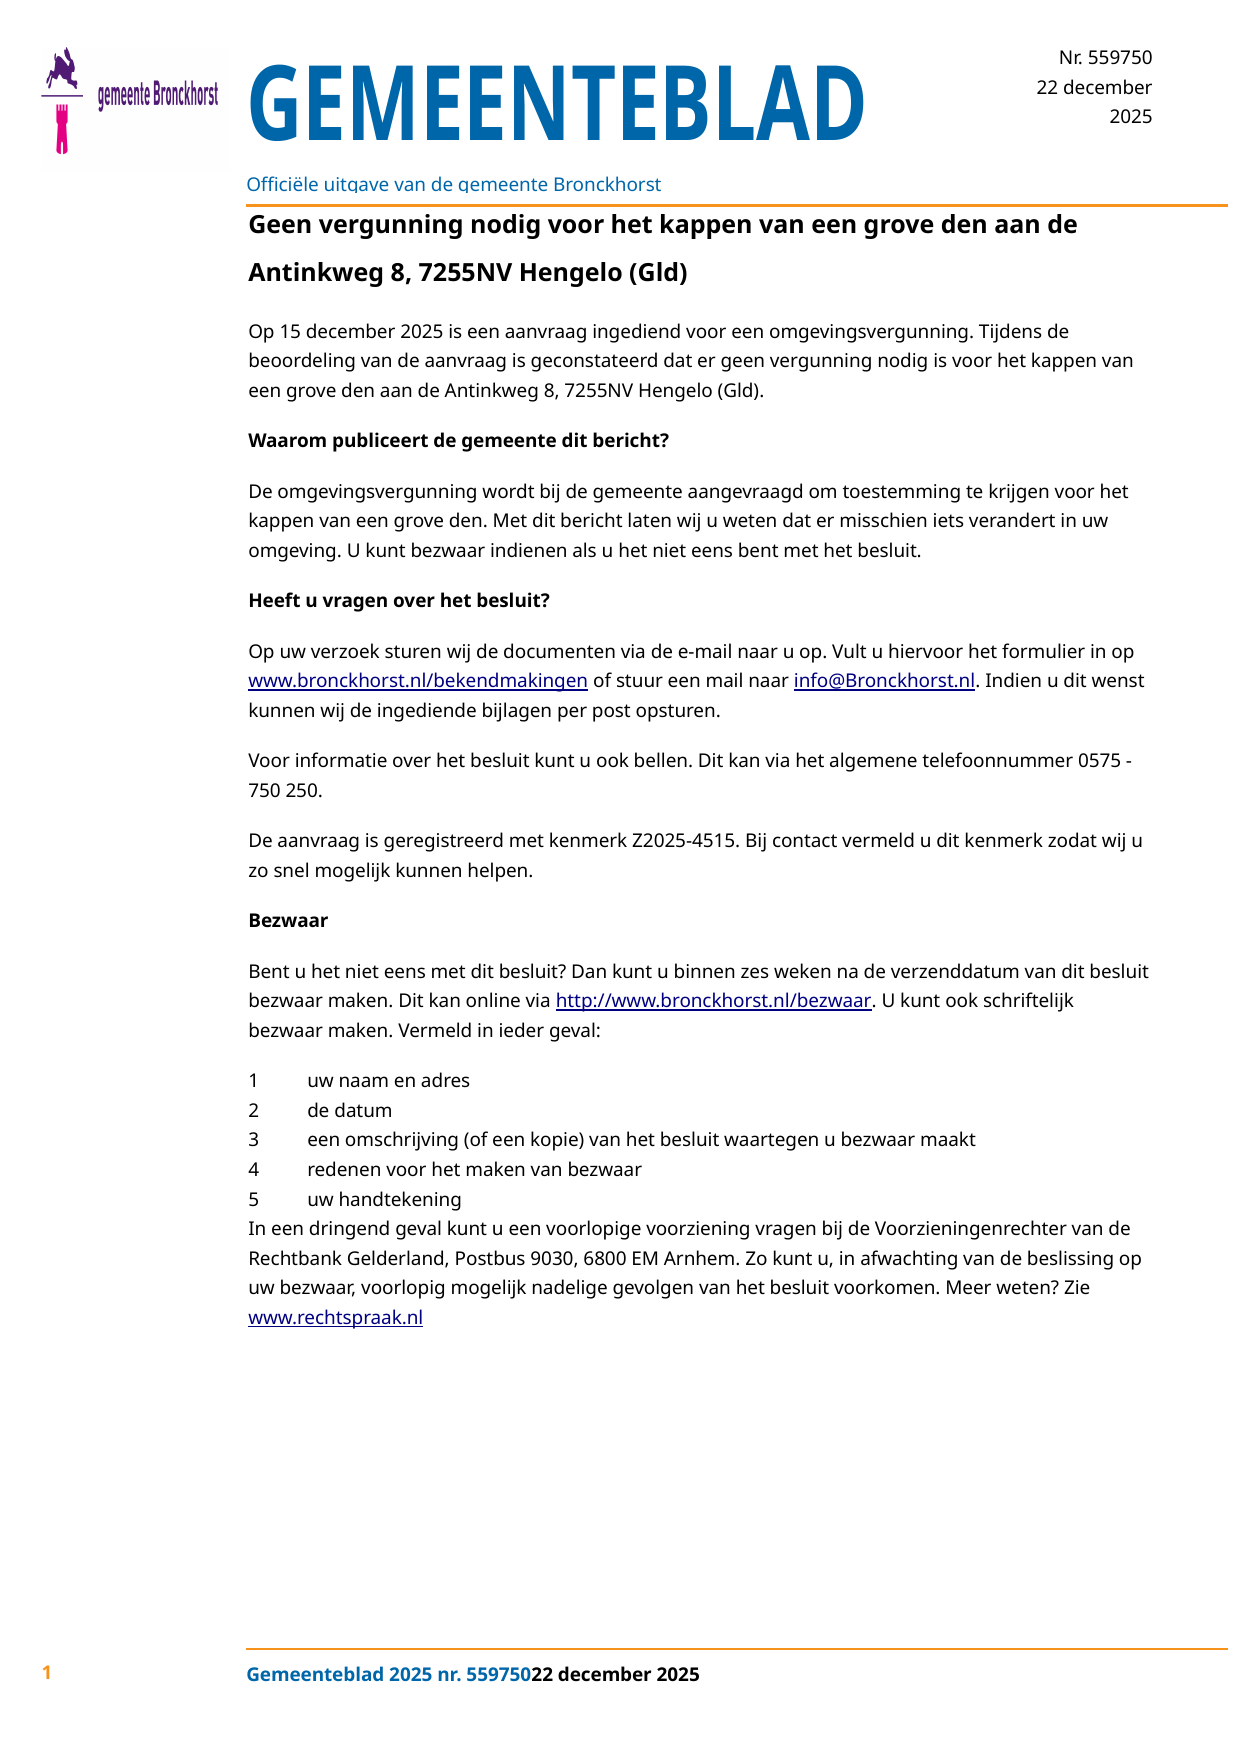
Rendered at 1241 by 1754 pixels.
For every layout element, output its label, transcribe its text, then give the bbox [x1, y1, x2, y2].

picture [41, 47, 231, 172]
text Bent u het niet eens met dit besluit? Dan kunt u binnen zes weken na de verzenddatum van dit besluit bezwaar maken. Dit kan online via http://www.bronckhorst.nl/bezwaar. U kunt ook schriftelijk bezwaar maken. Vermeld in ieder geval: [248, 958, 1152, 1043]
text Heeft u vragen over het besluit? [248, 587, 1152, 613]
list uw naam en adres [248, 1067, 1152, 1093]
text Geen vergunning nodig voor het kappen van een grove den aan de Antinkweg 8, 7255NV Hengelo (Gld) [248, 207, 1152, 288]
list uw handtekening [248, 1186, 1152, 1212]
text Op 15 december 2025 is een aanvraag ingediend voor een omgevingsvergunning. Tijdens de beoordeling van de aanvraag is geconstateerd dat er geen vergunning nodig is voor het kappen van een grove den aan de Antinkweg 8, 7255NV Hengelo (Gld). [248, 318, 1152, 403]
text De aanvraag is geregistreerd met kenmerk Z2025-4515. Bij contact vermeld u dit kenmerk zodat wij u zo snel mogelijk kunnen helpen. [248, 827, 1152, 883]
list redenen voor het maken van bezwaar [248, 1156, 1152, 1182]
text Voor informatie over het besluit kunt u ook bellen. Dit kan via het algemene telefoonnummer 0575 - 750 250. [248, 747, 1152, 803]
text Bezwaar [248, 907, 1152, 933]
text De omgevingsvergunning wordt bij de gemeente aangevraagd om toestemming te krijgen voor het kappen van een grove den. Met dit bericht laten wij u weten dat er misschien iets verandert in uw omgeving. U kunt bezwaar indienen als u het niet eens bent met het besluit. [248, 478, 1152, 563]
text Waarom publiceert de gemeente dit bericht? [248, 427, 1152, 453]
text Op uw verzoek sturen wij de documenten via de e-mail naar u op. Vult u hiervoor het formulier in op www.bronckhorst.nl/bekendmakingen of stuur een mail naar info@Bronckhorst.nl. Indien u dit wenst kunnen wij de ingediende bijlagen per post opsturen. [248, 638, 1152, 723]
text In een dringend geval kunt u een voorlopige voorziening vragen bij de Voorzieningenrechter van de Rechtbank Gelderland, Postbus 9030, 6800 EM Arnhem. Zo kunt u, in afwachting van de beslissing op uw bezwaar, voorlopig mogelijk nadelige gevolgen van het besluit voorkomen. Meer weten? Zie www.rechtspraak.nl [248, 1215, 1152, 1330]
list een omschrijving (of een kopie) van het besluit waartegen u bezwaar maakt [248, 1127, 1152, 1152]
list de datum [248, 1097, 1152, 1123]
